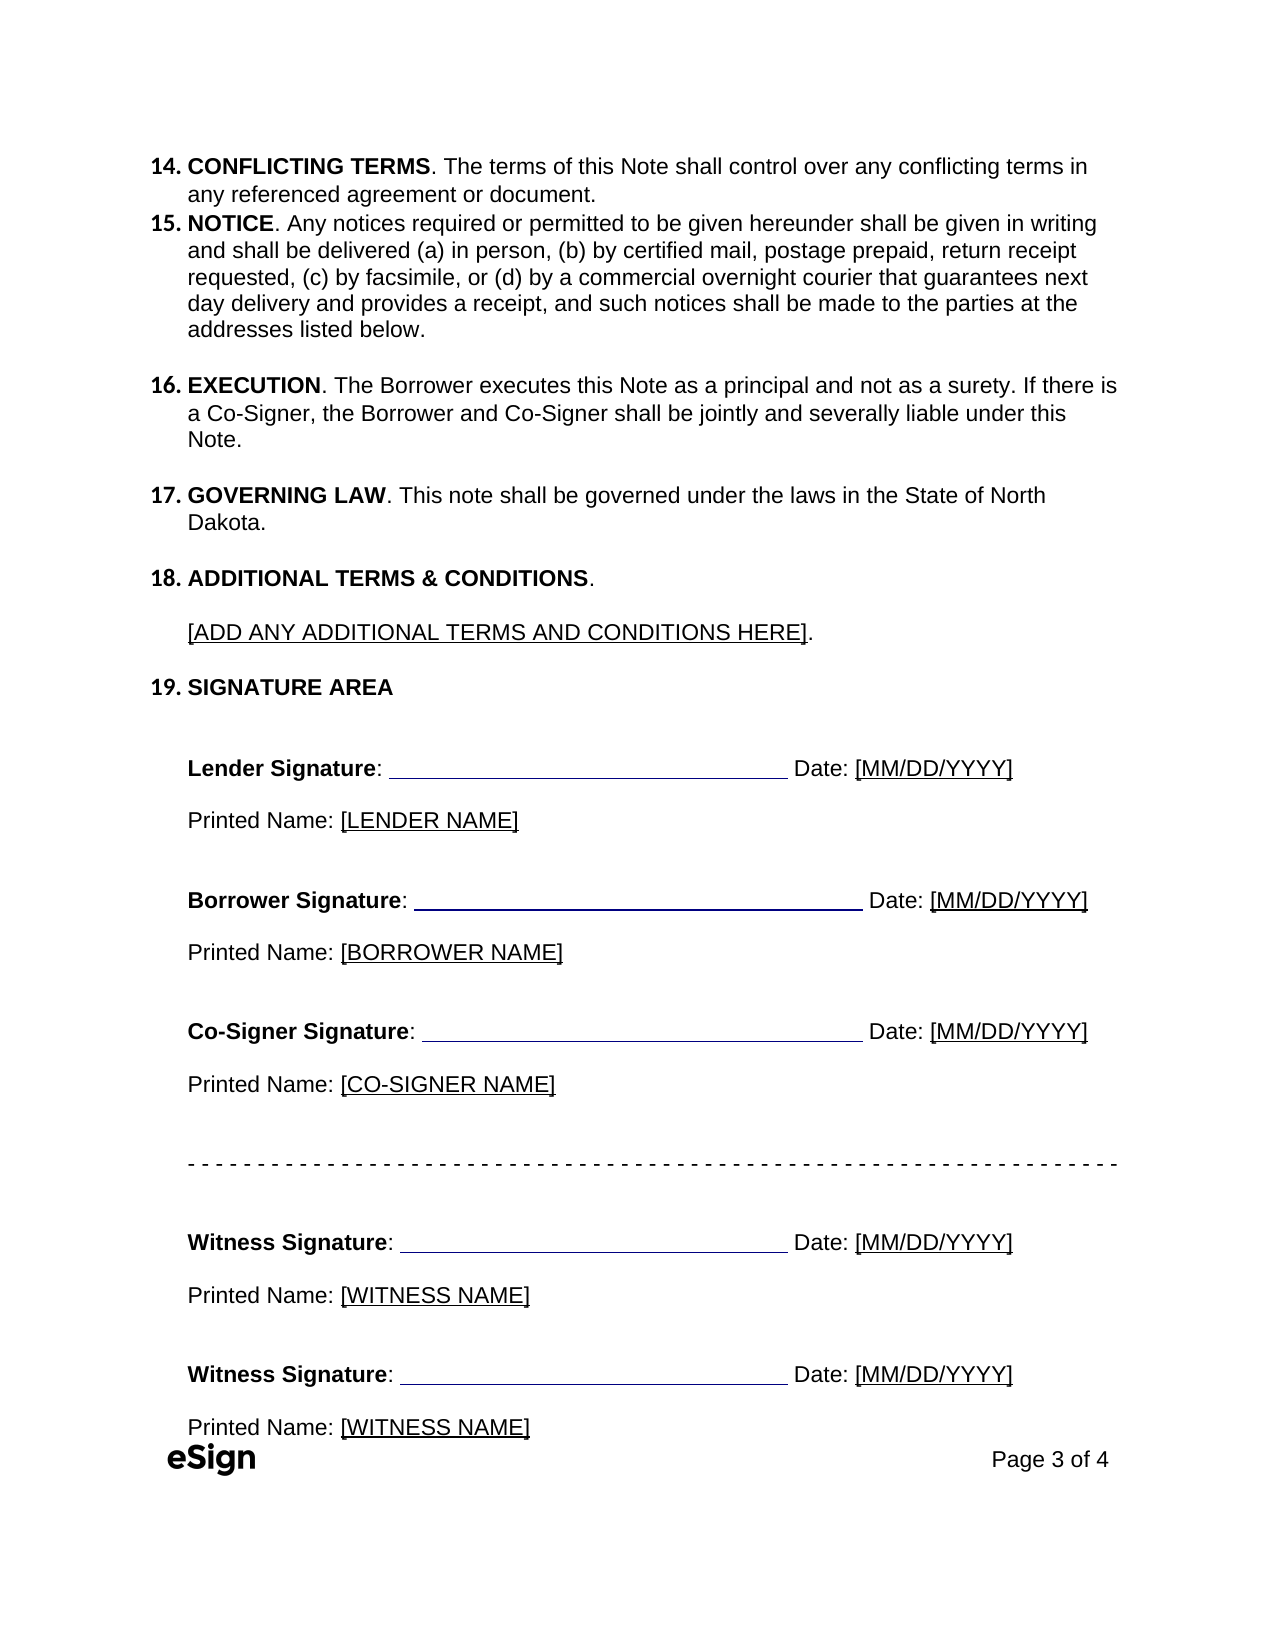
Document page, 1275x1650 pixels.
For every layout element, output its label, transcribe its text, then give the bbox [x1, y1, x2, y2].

list CONFLICTING TERMS. The terms of this Note shall control over any conflicting terms in any referenced agreement or document. [150, 150, 1125, 207]
subtitle Borrower Signature: Date: [MM/DD/YYYY] [187, 887, 1125, 913]
list ADDITIONAL TERMS & CONDITIONS. [150, 562, 1125, 592]
subtitle Witness Signature: Date: [MM/DD/YYYY] [187, 1361, 1125, 1387]
list GOVERNING LAW. This note shall be governed under the laws in the State of North Dakota. [150, 479, 1125, 536]
subtitle Printed Name: [WITNESS NAME] [187, 1414, 1125, 1440]
subtitle Printed Name: [BORROWER NAME] [187, 939, 1125, 966]
subtitle Witness Signature: Date: [MM/DD/YYYY] [187, 1229, 1125, 1256]
list [ADD ANY ADDITIONAL TERMS AND CONDITIONS HERE]. [187, 619, 1125, 645]
subtitle Co-Signer Signature: Date: [MM/DD/YYYY] [187, 1018, 1125, 1045]
subtitle Printed Name: [LENDER NAME] [187, 807, 1125, 834]
subtitle Printed Name: [CO-SIGNER NAME] [187, 1071, 1125, 1097]
list EXECUTION. The Borrower executes this Note as a principal and not as a surety. If there is a Co-Signer, the Borrower and Co-Signer shall be jointly and severally liable under this Note. [150, 369, 1125, 452]
list NOTICE. Any notices required or permitted to be given hereunder shall be given in writing and shall be delivered (a) in person, (b) by certified mail, postage prepaid, return receipt requested, (c) by facsimile, or (d) by a commercial overnight courier that guarantees next day delivery and provides a receipt, and such notices shall be made to the parties at the addresses listed below. [150, 207, 1125, 343]
subtitle Lender Signature: Date: [MM/DD/YYYY] [187, 755, 1125, 781]
subtitle - - - - - - - - - - - - - - - - - - - - - - - - - - - - - - - - - - - - - - - - - - - - - - - - - - - - - - - - - - - - - - - - - - - [187, 1150, 1125, 1176]
list SIGNATURE AREA [150, 672, 1125, 702]
subtitle Printed Name: [WITNESS NAME] [187, 1282, 1125, 1308]
